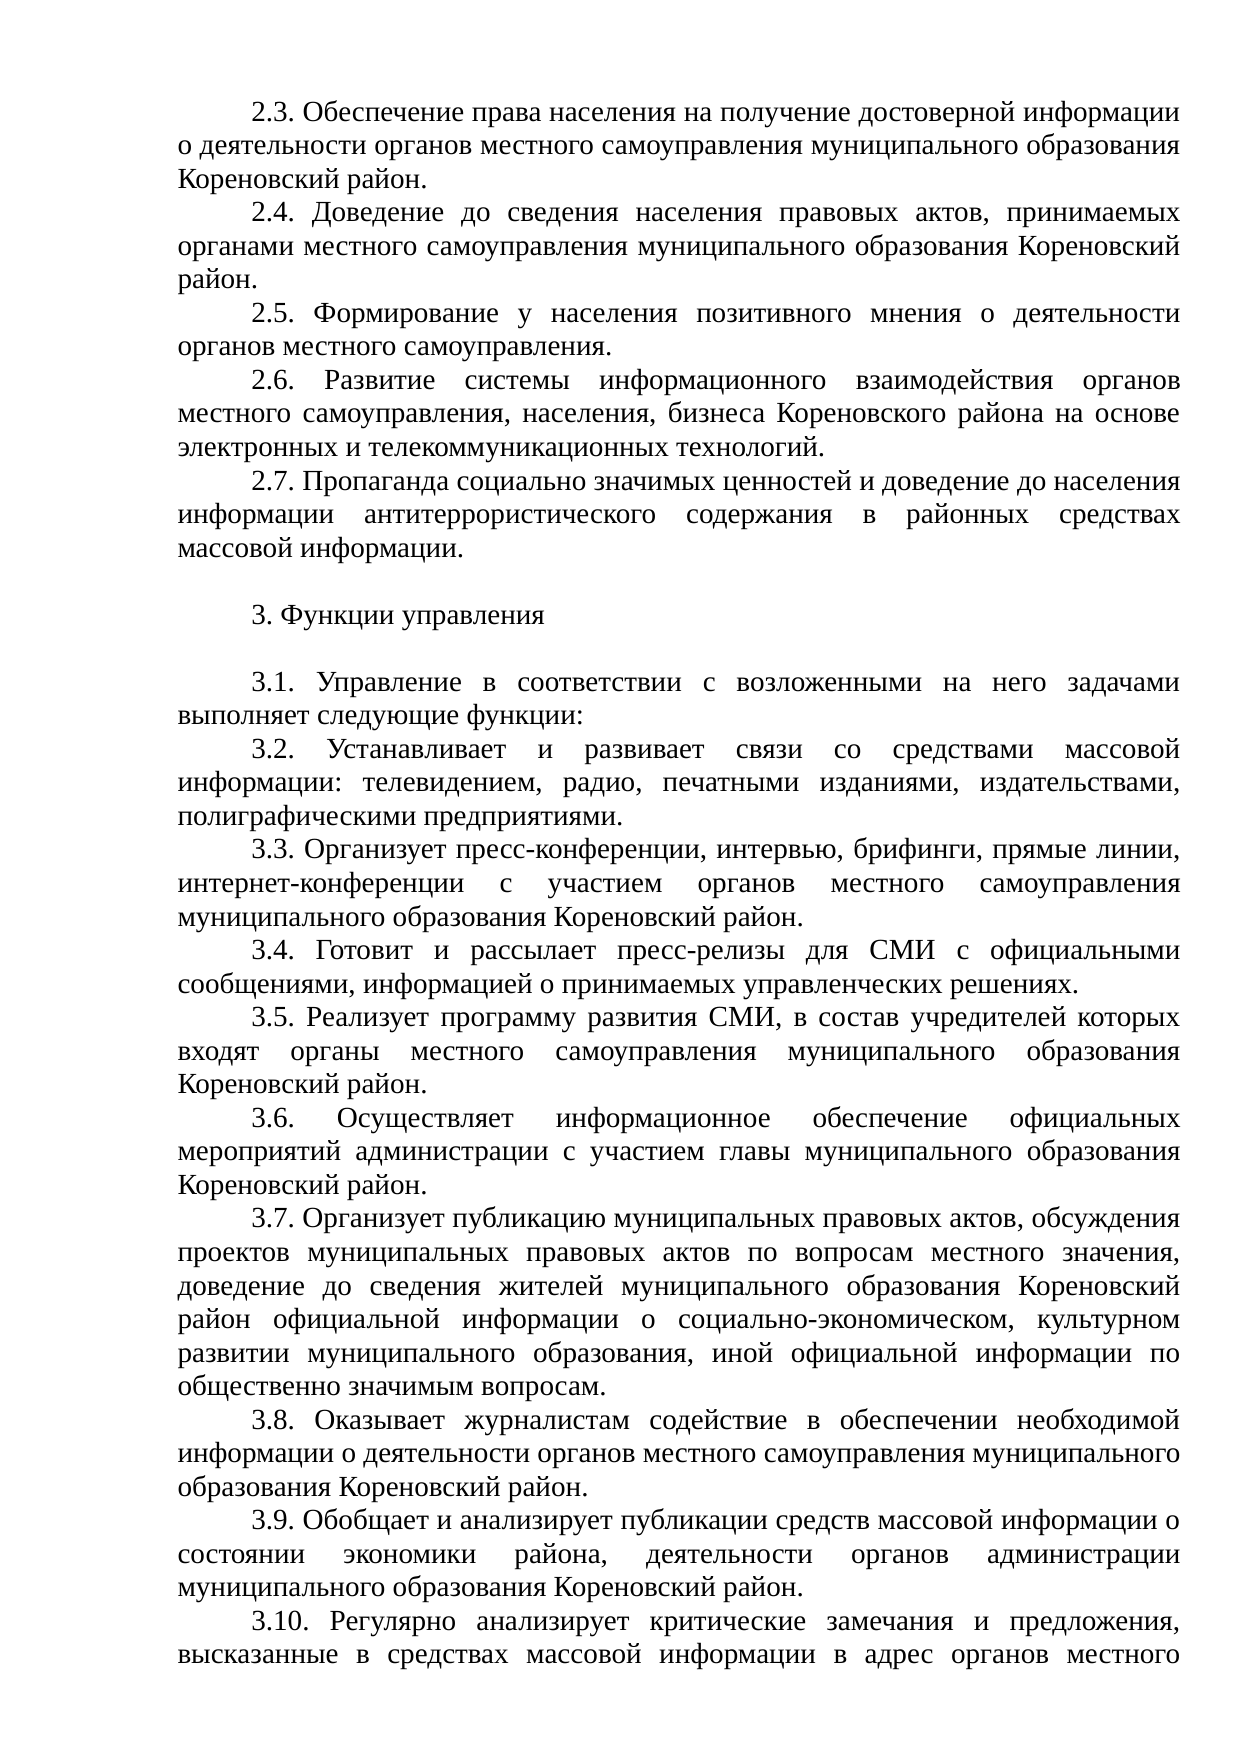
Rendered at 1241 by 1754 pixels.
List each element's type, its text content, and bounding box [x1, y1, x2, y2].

text 2.3. Обеспечение права населения на получение достоверной информации о деятельности органов местного самоуправления муниципального образования Кореновский район. [177, 94, 1181, 194]
text 2.6. Развитие системы информационного взаимодействия органов местного самоуправления, населения, бизнеса Кореновского района на основе электронных и телекоммуникационных технологий. [177, 362, 1181, 463]
text 3.2. Устанавливает и развивает связи со средствами массовой информации: телевидением, радио, печатными изданиями, издательствами, полиграфическими предприятиями. [177, 731, 1181, 832]
text 3.4. Готовит и рассылает пресс-релизы для СМИ с официальными сообщениями, информацией о принимаемых управленческих решениях. [177, 932, 1181, 999]
text 2.5. Формирование у населения позитивного мнения о деятельности органов местного самоуправления. [177, 295, 1181, 362]
text 3.6. Осуществляет информационное обеспечение официальных мероприятий администрации с участием главы муниципального образования Кореновский район. [177, 1100, 1181, 1201]
text 3.7. Организует публикацию муниципальных правовых актов, обсуждения проектов муниципальных правовых актов по вопросам местного значения, доведение до сведения жителей муниципального образования Кореновский район официальной информации о социально-экономическом, культурном развитии муниципального образования, иной официальной информации по общественно значимым вопросам. [177, 1201, 1181, 1402]
text 3.5. Реализует программу развития СМИ, в состав учредителей которых входят органы местного самоуправления муниципального образования Кореновский район. [177, 999, 1181, 1100]
text 3. Функции управления [177, 597, 1181, 630]
text 2.7. Пропаганда социально значимых ценностей и доведение до населения информации антитеррористического содержания в районных средствах массовой информации. [177, 463, 1181, 563]
text 3.1. Управление в соответствии с возложенными на него задачами выполняет следующие функции: [177, 664, 1181, 731]
text 2.4. Доведение до сведения населения правовых актов, принимаемых органами местного самоуправления муниципального образования Кореновский район. [177, 194, 1181, 295]
text 3.3. Организует пресс-конференции, интервью, брифинги, прямые линии, интернет-конференции с участием органов местного самоуправления муниципального образования Кореновский район. [177, 832, 1181, 932]
text 3.9. Обобщает и анализирует публикации средств массовой информации о состоянии экономики района, деятельности органов администрации муниципального образования Кореновский район. [177, 1502, 1181, 1603]
text 3.10. Регулярно анализирует критические замечания и предложения, высказанные в средствах массовой информации в адрес органов местного [177, 1603, 1181, 1670]
text 3.8. Оказывает журналистам содействие в обеспечении необходимой информации о деятельности органов местного самоуправления муниципального образования Кореновский район. [177, 1402, 1181, 1502]
